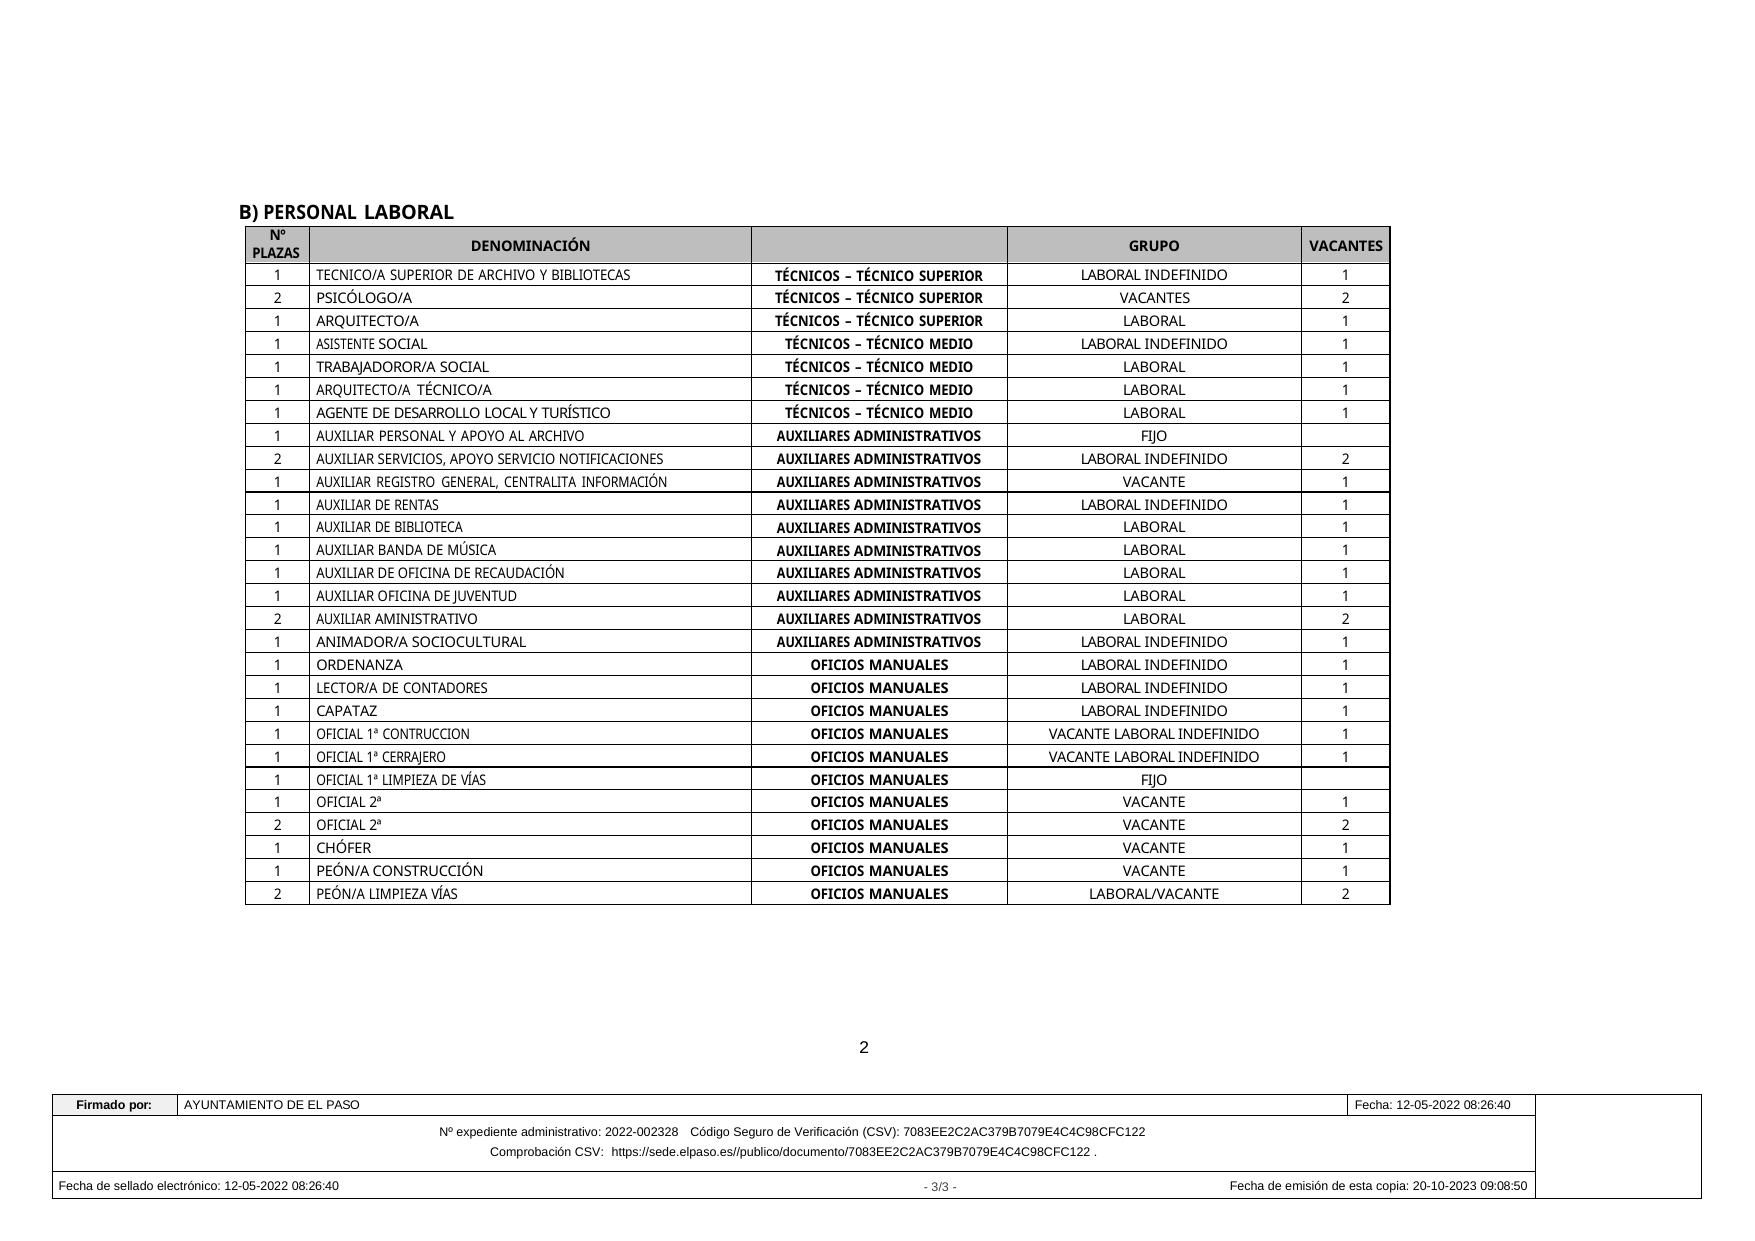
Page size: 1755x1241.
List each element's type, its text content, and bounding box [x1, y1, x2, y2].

table_cell 1 [246, 264, 309, 285]
table_cell LABORAL INDEFINIDO [1008, 447, 1301, 468]
table_cell 1 [246, 493, 309, 514]
table_cell 1 [1302, 470, 1389, 491]
table_cell 1 [1302, 493, 1389, 514]
table_cell AUXILIARES ADMINISTRATIVOS [752, 470, 1007, 491]
table_cell FIJO [1008, 768, 1301, 789]
list PERSONAL LABORAL [238, 198, 1714, 225]
table_cell AUXILIARES ADMINISTRATIVOS [752, 424, 1007, 446]
table_cell CHÓFER [310, 836, 751, 858]
table_cell OFICIOS MANUALES [752, 836, 1007, 858]
table_cell LABORAL [1008, 584, 1301, 606]
table_cell AUXILIAR AMINISTRATIVO [310, 607, 751, 629]
table_cell AUXILIARES ADMINISTRATIVOS [752, 630, 1007, 652]
table_cell 1 [246, 401, 309, 423]
table_cell AUXILIAR BANDA DE MÚSICA [310, 538, 751, 560]
table_cell LABORAL/VACANTE [1008, 882, 1301, 904]
table_cell 1 [246, 309, 309, 331]
table_cell TECNICO/A SUPERIOR DE ARCHIVO Y BIBLIOTECAS [310, 264, 751, 285]
table_cell 2 [246, 447, 309, 468]
table_cell TÉCNICOS – TÉCNICO MEDIO [752, 401, 1007, 423]
table_cell AGENTE DE DESARROLLO LOCAL Y TURÍSTICO [310, 401, 751, 423]
table_cell 1 [246, 768, 309, 789]
table_cell LABORAL INDEFINIDO [1008, 493, 1301, 514]
table_cell LABORAL [1008, 355, 1301, 377]
table_cell 1 [1302, 676, 1389, 698]
table_cell FIJO [1008, 424, 1301, 446]
table_cell 1 [246, 561, 309, 583]
table_cell ARQUITECTO/A [310, 309, 751, 331]
table_cell TÉCNICOS – TÉCNICO MEDIO [752, 355, 1007, 377]
table_cell 2 [246, 607, 309, 629]
table_cell 2 [246, 286, 309, 308]
table_cell LABORAL [1008, 561, 1301, 583]
table_cell OFICIOS MANUALES [752, 699, 1007, 721]
table_cell OFICIOS MANUALES [752, 722, 1007, 743]
table_cell AUXILIAR PERSONAL Y APOYO AL ARCHIVO [310, 424, 751, 446]
table_header GRUPO [1008, 227, 1301, 262]
table_cell AUXILIARES ADMINISTRATIVOS [752, 584, 1007, 606]
table_cell 1 [1302, 836, 1389, 858]
table_cell AUXILIARES ADMINISTRATIVOS [752, 561, 1007, 583]
table_cell 1 [246, 836, 309, 858]
table_cell CAPATAZ [310, 699, 751, 721]
table_cell 2 [1302, 813, 1389, 835]
table_cell 1 [246, 630, 309, 652]
table_cell VACANTE LABORAL INDEFINIDO [1008, 745, 1301, 766]
table_cell TÉCNICOS – TÉCNICO SUPERIOR [752, 309, 1007, 331]
table_cell 2 [1302, 286, 1389, 308]
table_cell AUXILIAR OFICINA DE JUVENTUD [310, 584, 751, 606]
table_cell OFICIAL 2ª [310, 813, 751, 835]
table_cell 1 [1302, 561, 1389, 583]
table_cell LABORAL INDEFINIDO [1008, 699, 1301, 721]
table_cell OFICIAL 1ª LIMPIEZA DE VÍAS [310, 768, 751, 789]
table_cell 1 [1302, 745, 1389, 766]
table_cell VACANTE [1008, 790, 1301, 812]
table_cell AUXILIARES ADMINISTRATIVOS [752, 538, 1007, 560]
table_header DENOMINACIÓN [310, 227, 751, 262]
table_cell AUXILIARES ADMINISTRATIVOS [752, 493, 1007, 514]
table_cell 1 [246, 699, 309, 721]
table_cell TÉCNICOS – TÉCNICO SUPERIOR [752, 264, 1007, 285]
table_cell TÉCNICOS – TÉCNICO SUPERIOR [752, 286, 1007, 308]
table_cell VACANTES [1008, 286, 1301, 308]
table_cell PSICÓLOGO/A [310, 286, 751, 308]
table_cell LABORAL INDEFINIDO [1008, 332, 1301, 354]
table_cell 1 [246, 745, 309, 766]
table_cell ORDENANZA [310, 653, 751, 675]
table_cell 1 [246, 515, 309, 537]
table_cell LABORAL [1008, 309, 1301, 331]
table_cell LABORAL INDEFINIDO [1008, 676, 1301, 698]
table_cell 1 [246, 790, 309, 812]
table_cell TÉCNICOS – TÉCNICO MEDIO [752, 332, 1007, 354]
table_cell OFICIOS MANUALES [752, 882, 1007, 904]
table_cell OFICIOS MANUALES [752, 676, 1007, 698]
table_cell 1 [1302, 378, 1389, 400]
table_cell 1 [1302, 515, 1389, 537]
table_cell 1 [246, 470, 309, 491]
table_cell OFICIAL 1ª CONTRUCCION [310, 722, 751, 743]
table_cell 1 [246, 378, 309, 400]
table_cell 1 [1302, 332, 1389, 354]
table_cell 2 [1302, 447, 1389, 468]
table_cell 1 [1302, 309, 1389, 331]
table_cell 1 [246, 676, 309, 698]
table_cell LABORAL [1008, 538, 1301, 560]
table_cell 1 [246, 332, 309, 354]
table_cell OFICIOS MANUALES [752, 768, 1007, 789]
table_cell VACANTE [1008, 813, 1301, 835]
table_cell ASISTENTE SOCIAL [310, 332, 751, 354]
table_cell AUXILIAR DE RENTAS [310, 493, 751, 514]
table_cell 2 [246, 813, 309, 835]
table_cell OFICIOS MANUALES [752, 859, 1007, 881]
table_cell [1302, 768, 1389, 789]
table_cell VACANTE [1008, 836, 1301, 858]
table_cell 1 [246, 653, 309, 675]
table_cell 1 [1302, 355, 1389, 377]
table_cell AUXILIARES ADMINISTRATIVOS [752, 447, 1007, 468]
table_cell PEÓN/A LIMPIEZA VÍAS [310, 882, 751, 904]
table_cell LABORAL [1008, 515, 1301, 537]
table_cell 1 [246, 584, 309, 606]
table_cell TRABAJADOROR/A SOCIAL [310, 355, 751, 377]
table_cell 1 [246, 424, 309, 446]
table_cell LABORAL INDEFINIDO [1008, 630, 1301, 652]
table_cell [1302, 424, 1389, 446]
table_cell VACANTE [1008, 859, 1301, 881]
table_cell 1 [1302, 722, 1389, 743]
table_cell OFICIOS MANUALES [752, 813, 1007, 835]
table_cell OFICIOS MANUALES [752, 653, 1007, 675]
table_cell 1 [1302, 584, 1389, 606]
table_cell 2 [1302, 607, 1389, 629]
table_cell PEÓN/A CONSTRUCCIÓN [310, 859, 751, 881]
table_cell 1 [1302, 538, 1389, 560]
table_cell 1 [1302, 699, 1389, 721]
table_cell VACANTE [1008, 470, 1301, 491]
table_cell LABORAL INDEFINIDO [1008, 264, 1301, 285]
table_header VACANTES [1302, 227, 1389, 262]
table_cell LABORAL [1008, 607, 1301, 629]
table_cell AUXILIAR REGISTRO GENERAL, CENTRALITA INFORMACIÓN [310, 470, 751, 491]
table_cell 1 [246, 722, 309, 743]
table_cell 1 [1302, 630, 1389, 652]
table_cell LABORAL [1008, 401, 1301, 423]
table_cell 2 [1302, 882, 1389, 904]
table_cell TÉCNICOS – TÉCNICO MEDIO [752, 378, 1007, 400]
table_header Nº PLAZAS [246, 227, 309, 262]
table_cell 1 [1302, 653, 1389, 675]
table_cell OFICIAL 1ª CERRAJERO [310, 745, 751, 766]
table_cell LECTOR/A DE CONTADORES [310, 676, 751, 698]
table_cell AUXILIARES ADMINISTRATIVOS [752, 515, 1007, 537]
table_cell OFICIAL 2ª [310, 790, 751, 812]
table_cell ARQUITECTO/A TÉCNICO/A [310, 378, 751, 400]
table_cell 1 [1302, 401, 1389, 423]
table_cell 1 [246, 859, 309, 881]
table_cell LABORAL [1008, 378, 1301, 400]
table_cell AUXILIAR DE BIBLIOTECA [310, 515, 751, 537]
table_cell AUXILIAR DE OFICINA DE RECAUDACIÓN [310, 561, 751, 583]
table_cell AUXILIARES ADMINISTRATIVOS [752, 607, 1007, 629]
table_cell OFICIOS MANUALES [752, 790, 1007, 812]
table_cell 1 [246, 355, 309, 377]
table_header [752, 227, 1007, 262]
table_cell 1 [1302, 264, 1389, 285]
table_cell 2 [246, 882, 309, 904]
table_cell OFICIOS MANUALES [752, 745, 1007, 766]
table_cell 1 [1302, 859, 1389, 881]
table_cell LABORAL INDEFINIDO [1008, 653, 1301, 675]
table_cell VACANTE LABORAL INDEFINIDO [1008, 722, 1301, 743]
table_cell 1 [1302, 790, 1389, 812]
table_cell 1 [246, 538, 309, 560]
table_cell ANIMADOR/A SOCIOCULTURAL [310, 630, 751, 652]
table_cell AUXILIAR SERVICIOS, APOYO SERVICIO NOTIFICACIONES [310, 447, 751, 468]
